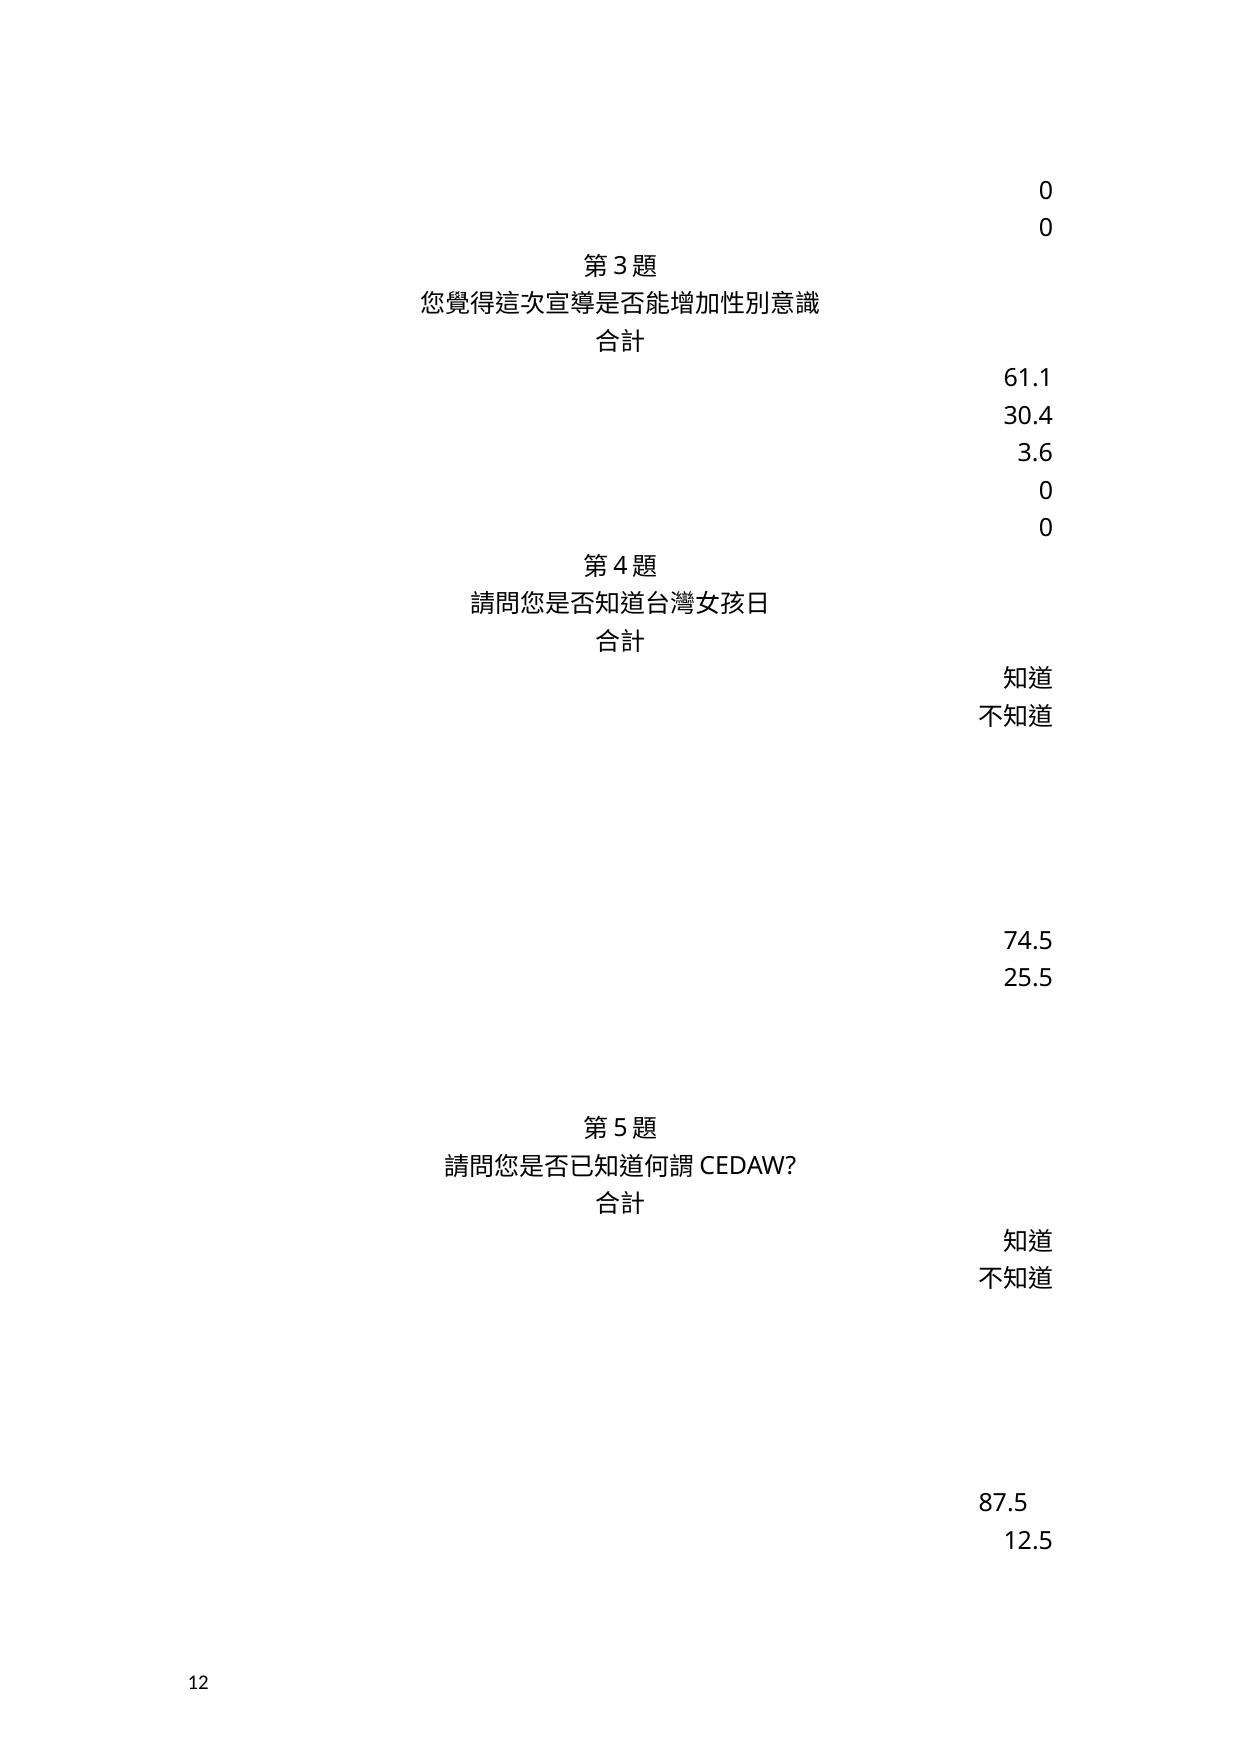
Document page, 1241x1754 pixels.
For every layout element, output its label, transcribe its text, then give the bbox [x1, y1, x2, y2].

text 您覺得這次宣導是否能增加性別意識 [187, 277, 1053, 314]
text 合計 [187, 614, 1053, 652]
text 知道 [187, 1214, 1053, 1252]
text 知道 [187, 652, 1053, 689]
text 第5題 [187, 1102, 1053, 1139]
text 25.5 [187, 952, 1053, 989]
text 第3題 [187, 239, 1053, 277]
text 請問您是否已知道何謂CEDAW? [187, 1139, 1053, 1177]
text 12.5 [187, 1514, 1053, 1552]
text 不知道 [187, 689, 1053, 727]
text 請問您是否知道台灣女孩日 [187, 577, 1053, 614]
text 0 [187, 164, 1053, 202]
text 第4題 [187, 539, 1053, 577]
text 不知道 [187, 1252, 1053, 1289]
text 3.6 [187, 427, 1053, 464]
text 30.4 [187, 389, 1053, 427]
text 0 [187, 502, 1053, 539]
text 0 [187, 202, 1053, 239]
text 87.5 [187, 1477, 1028, 1514]
text 0 [187, 464, 1053, 502]
text 61.1 [187, 352, 1053, 389]
text 合計 [187, 1177, 1053, 1214]
text 合計 [187, 314, 1053, 352]
text 74.5 [187, 914, 1053, 952]
